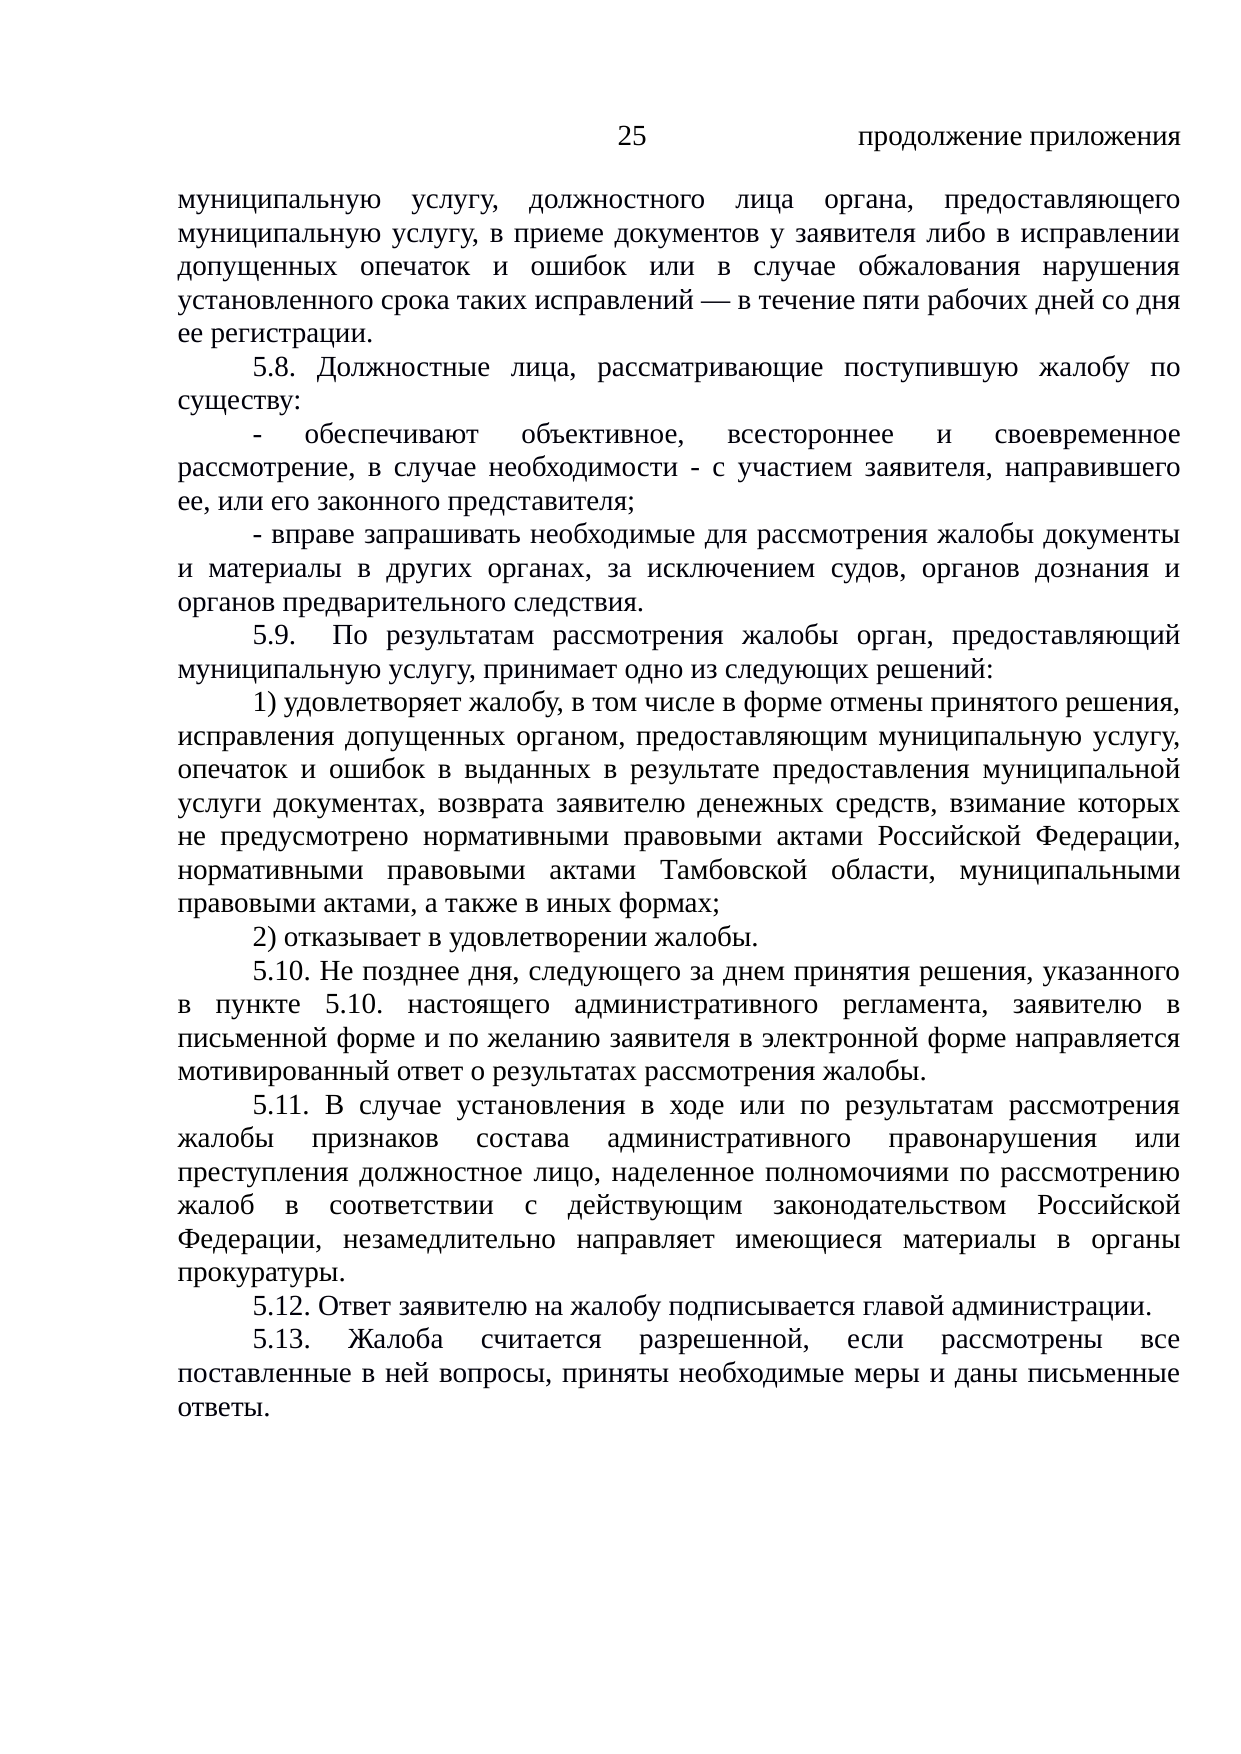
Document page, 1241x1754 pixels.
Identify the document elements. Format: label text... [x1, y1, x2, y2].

text 5.13. Жалоба считается разрешенной, если рассмотрены все поставленные в ней вопросы, приняты необходимые меры и даны письменные ответы. [177, 1322, 1181, 1422]
text 5.11. В случае установления в ходе или по результатам рассмотрения жалобы признаков состава административного правонарушения или преступления должностное лицо, наделенное полномочиями по рассмотрению жалоб в соответствии с действующим законодательством Российской Федерации, незамедлительно направляет имеющиеся материалы в органы прокуратуры. [177, 1087, 1181, 1288]
text 5.8. Должностные лица, рассматривающие поступившую жалобу по существу: [177, 349, 1181, 416]
text 5.12. Ответ заявителю на жалобу подписывается главой администрации. [177, 1288, 1181, 1322]
text 2) отказывает в удовлетворении жалобы. [177, 919, 1181, 953]
text 1) удовлетворяет жалобу, в том числе в форме отмены принятого решения, исправления допущенных органом, предоставляющим муниципальную услугу, опечаток и ошибок в выданных в результате предоставления муниципальной услуги документах, возврата заявителю денежных средств, взимание которых не предусмотрено нормативными правовыми актами Российской Федерации, нормативными правовыми актами Тамбовской области, муниципальными правовыми актами, а также в иных формах; [177, 684, 1181, 919]
text - обеспечивают объективное, всестороннее и своевременное рассмотрение, в случае необходимости - с участием заявителя, направившего ее, или его законного представителя; [177, 416, 1181, 517]
text 5.10. Не позднее дня, следующего за днем принятия решения, указанного в пункте 5.10. настоящего административного регламента, заявителю в письменной форме и по желанию заявителя в электронной форме направляется мотивированный ответ о результатах рассмотрения жалобы. [177, 953, 1181, 1087]
text муниципальную услугу, должностного лица органа, предоставляющего муниципальную услугу, в приеме документов у заявителя либо в исправлении допущенных опечаток и ошибок или в случае обжалования нарушения установленного срока таких исправлений — в течение пяти рабочих дней со дня ее регистрации. [177, 181, 1181, 349]
text 5.9. По результатам рассмотрения жалобы орган, предоставляющий муниципальную услугу, принимает одно из следующих решений: [177, 617, 1181, 684]
text - вправе запрашивать необходимые для рассмотрения жалобы документы и материалы в других органах, за исключением судов, органов дознания и органов предварительного следствия. [177, 517, 1181, 617]
